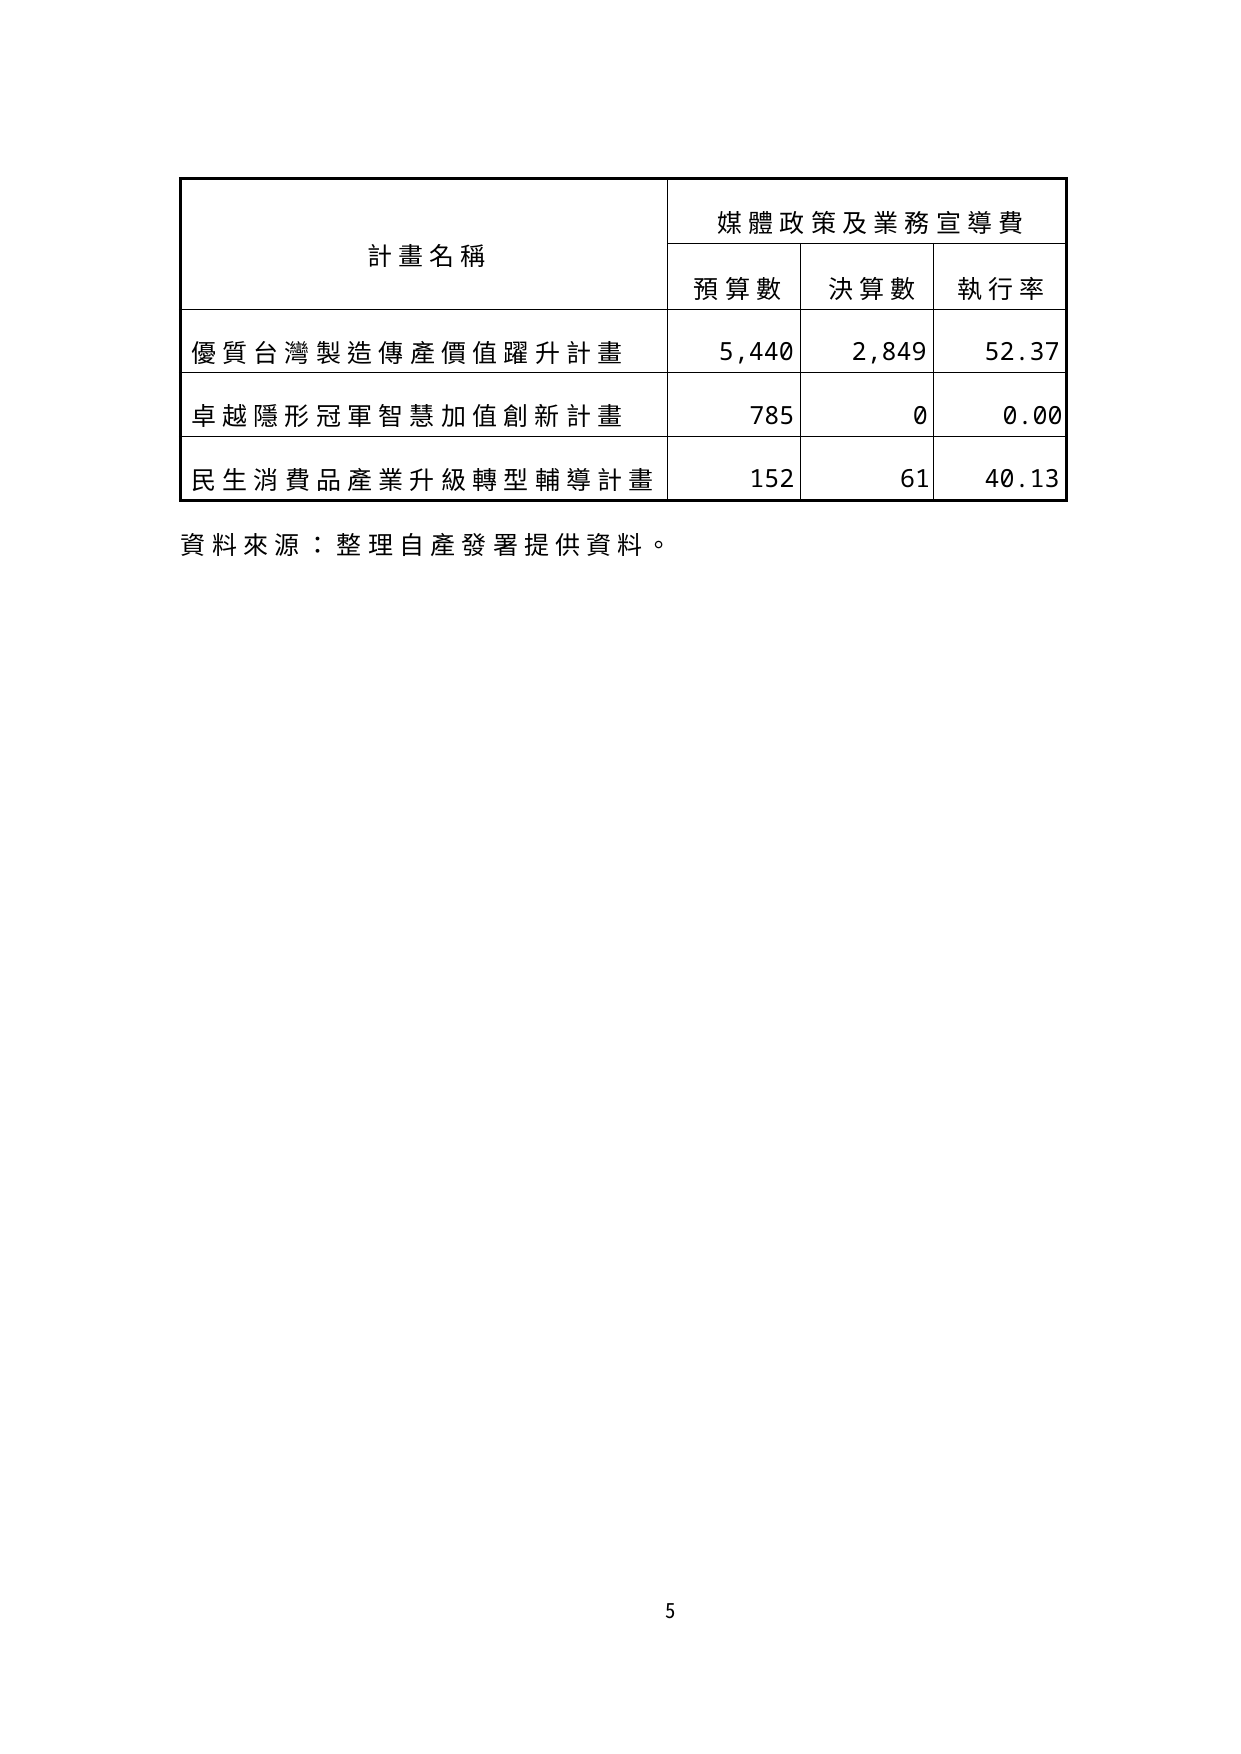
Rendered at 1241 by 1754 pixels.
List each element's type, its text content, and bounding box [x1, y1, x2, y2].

table_cell 152 [668, 437, 800, 499]
table_header 媒體政策及業務宣導費 [668, 180, 1065, 243]
table_cell 卓越隱形冠軍智慧加值創新計畫 [182, 373, 667, 436]
table_cell 52.37 [934, 310, 1065, 372]
text 資料來源：整理自產發署提供資料。 [177, 502, 1063, 565]
table_cell 61 [801, 437, 933, 499]
table_cell 0.00 [934, 373, 1065, 436]
table_cell 2,849 [801, 310, 933, 372]
table_cell 40.13 [934, 437, 1065, 499]
table_cell 優質台灣製造傳產價值躍升計畫 [182, 310, 667, 372]
table_cell 民生消費品產業升級轉型輔導計畫 [182, 437, 667, 499]
table_cell 785 [668, 373, 800, 436]
table_header 計畫名稱 [182, 180, 667, 308]
table_cell 預算數 [668, 244, 800, 308]
table_cell 0 [801, 373, 933, 436]
table_cell 執行率 [934, 244, 1065, 308]
table_cell 5,440 [668, 310, 800, 372]
table_cell 決算數 [801, 244, 933, 308]
